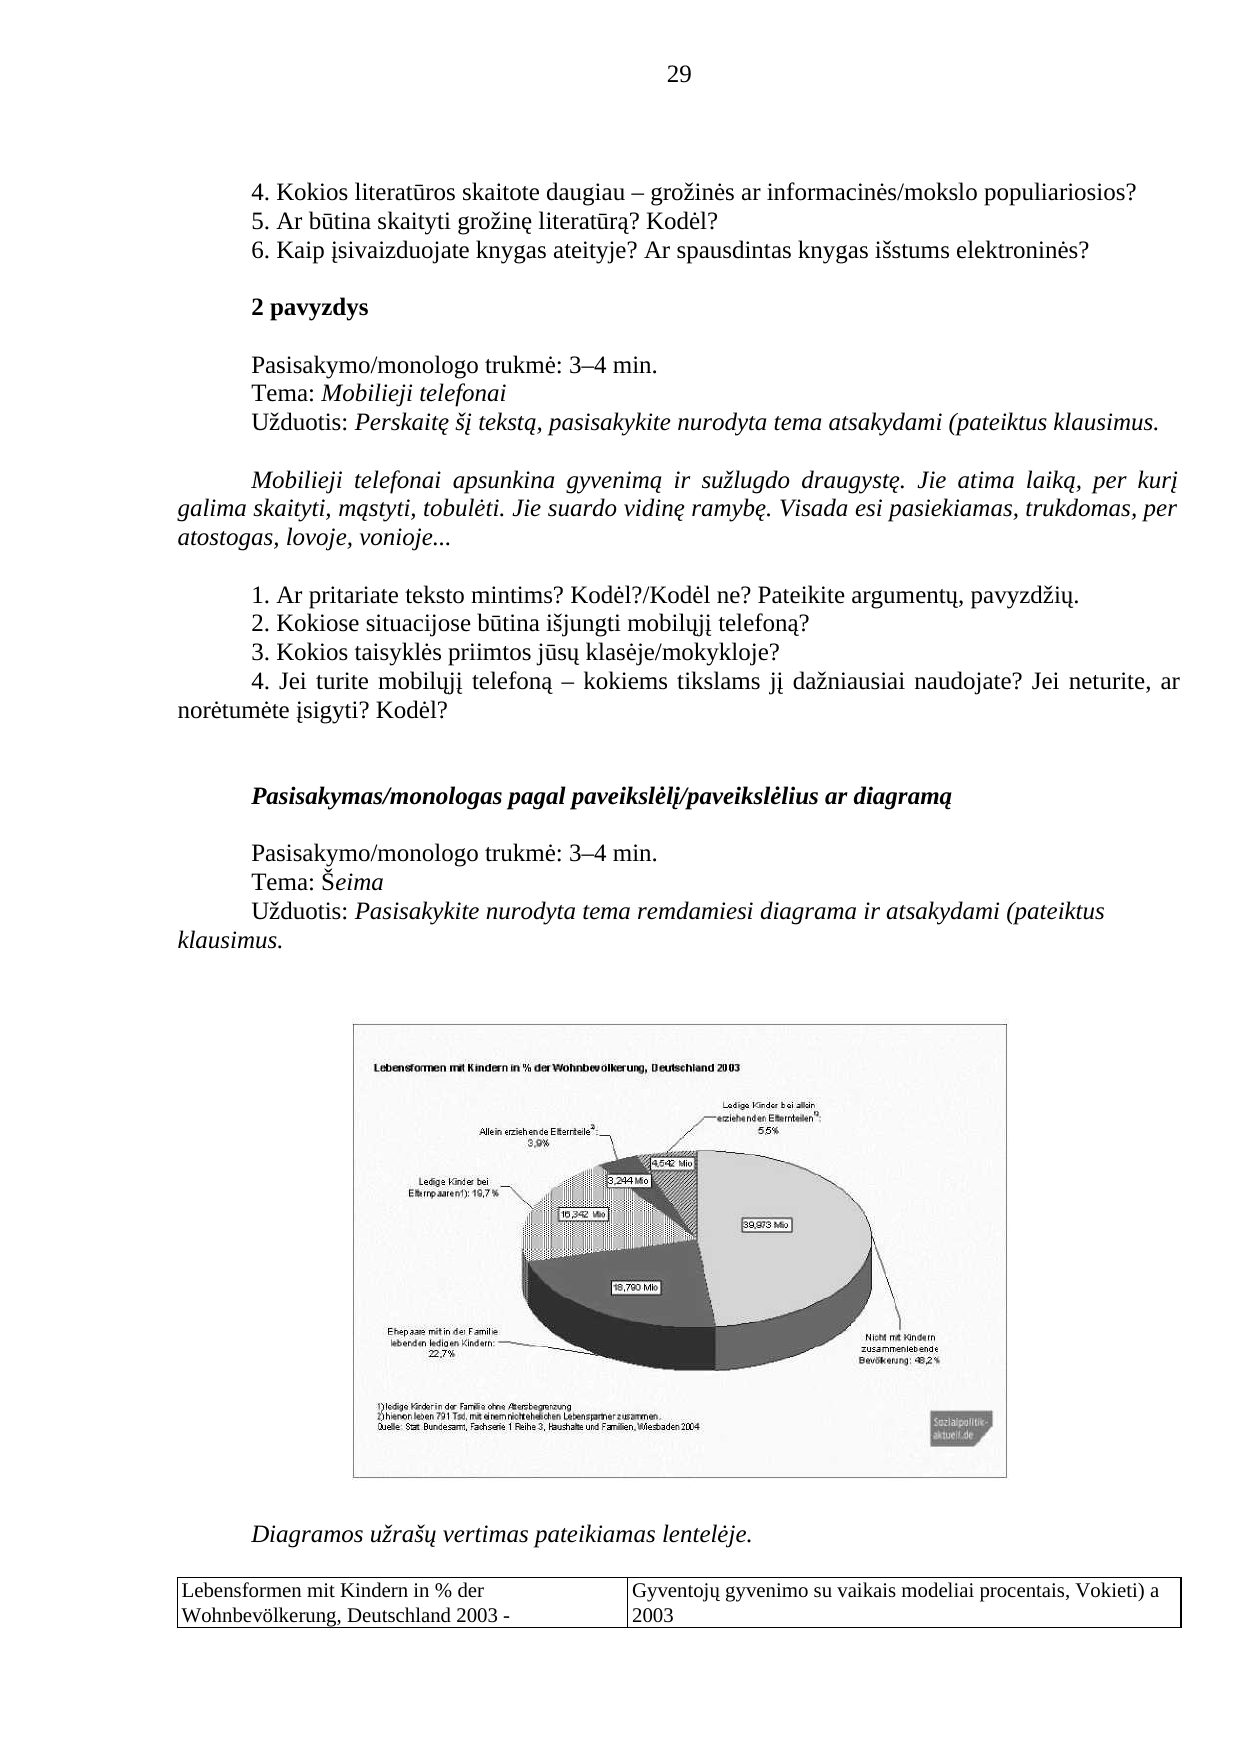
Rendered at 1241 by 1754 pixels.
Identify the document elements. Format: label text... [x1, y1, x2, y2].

text Užduotis: Perskaitę šį tekstą, pasisakykite nurodyta tema atsakydami (pateiktus klausimus. [177, 407, 1181, 436]
text Pasisakymas/monologas pagal paveikslėlį/paveikslėlius ar diagramą [177, 781, 1181, 810]
text 2. Kokiose situacijose būtina išjungti mobilųjį telefoną? [177, 608, 1181, 637]
table_header Lebensformen mit Kindern in % der Wohnbevölkerung, Deutschland 2003 - [178, 1578, 627, 1627]
text Pasisakymo/monologo trukmė: 3–4 min. [177, 838, 1181, 867]
table_header Gyventojų gyvenimo su vaikais modeliai procentais, Vokieti) a 2003 [628, 1578, 1180, 1627]
text 5. Ar būtina skaityti grožinę literatūrą? Kodėl? [177, 206, 1181, 235]
text Tema: Šeima [177, 867, 1181, 896]
text Diagramos užrašų vertimas pateikiamas lentelėje. [177, 1519, 1181, 1548]
text Tema: Mobilieji telefonai [177, 378, 1181, 407]
text 6. Kaip įsivaizduojate knygas ateityje? Ar spausdintas knygas išstums elektroninės? [177, 235, 1181, 263]
text Užduotis: Pasisakykite nurodyta tema remdamiesi diagrama ir atsakydami (pateiktus klausimus. [177, 896, 1181, 953]
text 1. Ar pritariate teksto mintims? Kodėl?/Kodėl ne? Pateikite argumentų, pavyzdžių. [177, 580, 1181, 608]
text Pasisakymo/monologo trukmė: 3–4 min. [177, 350, 1181, 378]
text 4. Jei turite mobilųjį telefoną – kokiems tikslams jį dažniausiai naudojate? Jei neturite, ar norėtumėte įsigyti? Kodėl? [177, 666, 1181, 723]
text 3. Kokios taisyklės priimtos jūsų klasėje/mokykloje? [177, 637, 1181, 666]
text Mobilieji telefonai apsunkina gyvenimą ir sužlugdo draugystę. Jie atima laiką, per kurį galima skaityti, mąstyti, tobulėti. Jie suardo vidinę ramybę. Visada esi pasiekiamas, trukdomas, per atostogas, lovoje, vonioje... [177, 465, 1181, 551]
text 4. Kokios literatūros skaitote daugiau – grožinės ar informacinės/mokslo populiariosios? [177, 177, 1181, 206]
text 2 pavyzdys [177, 292, 1181, 321]
